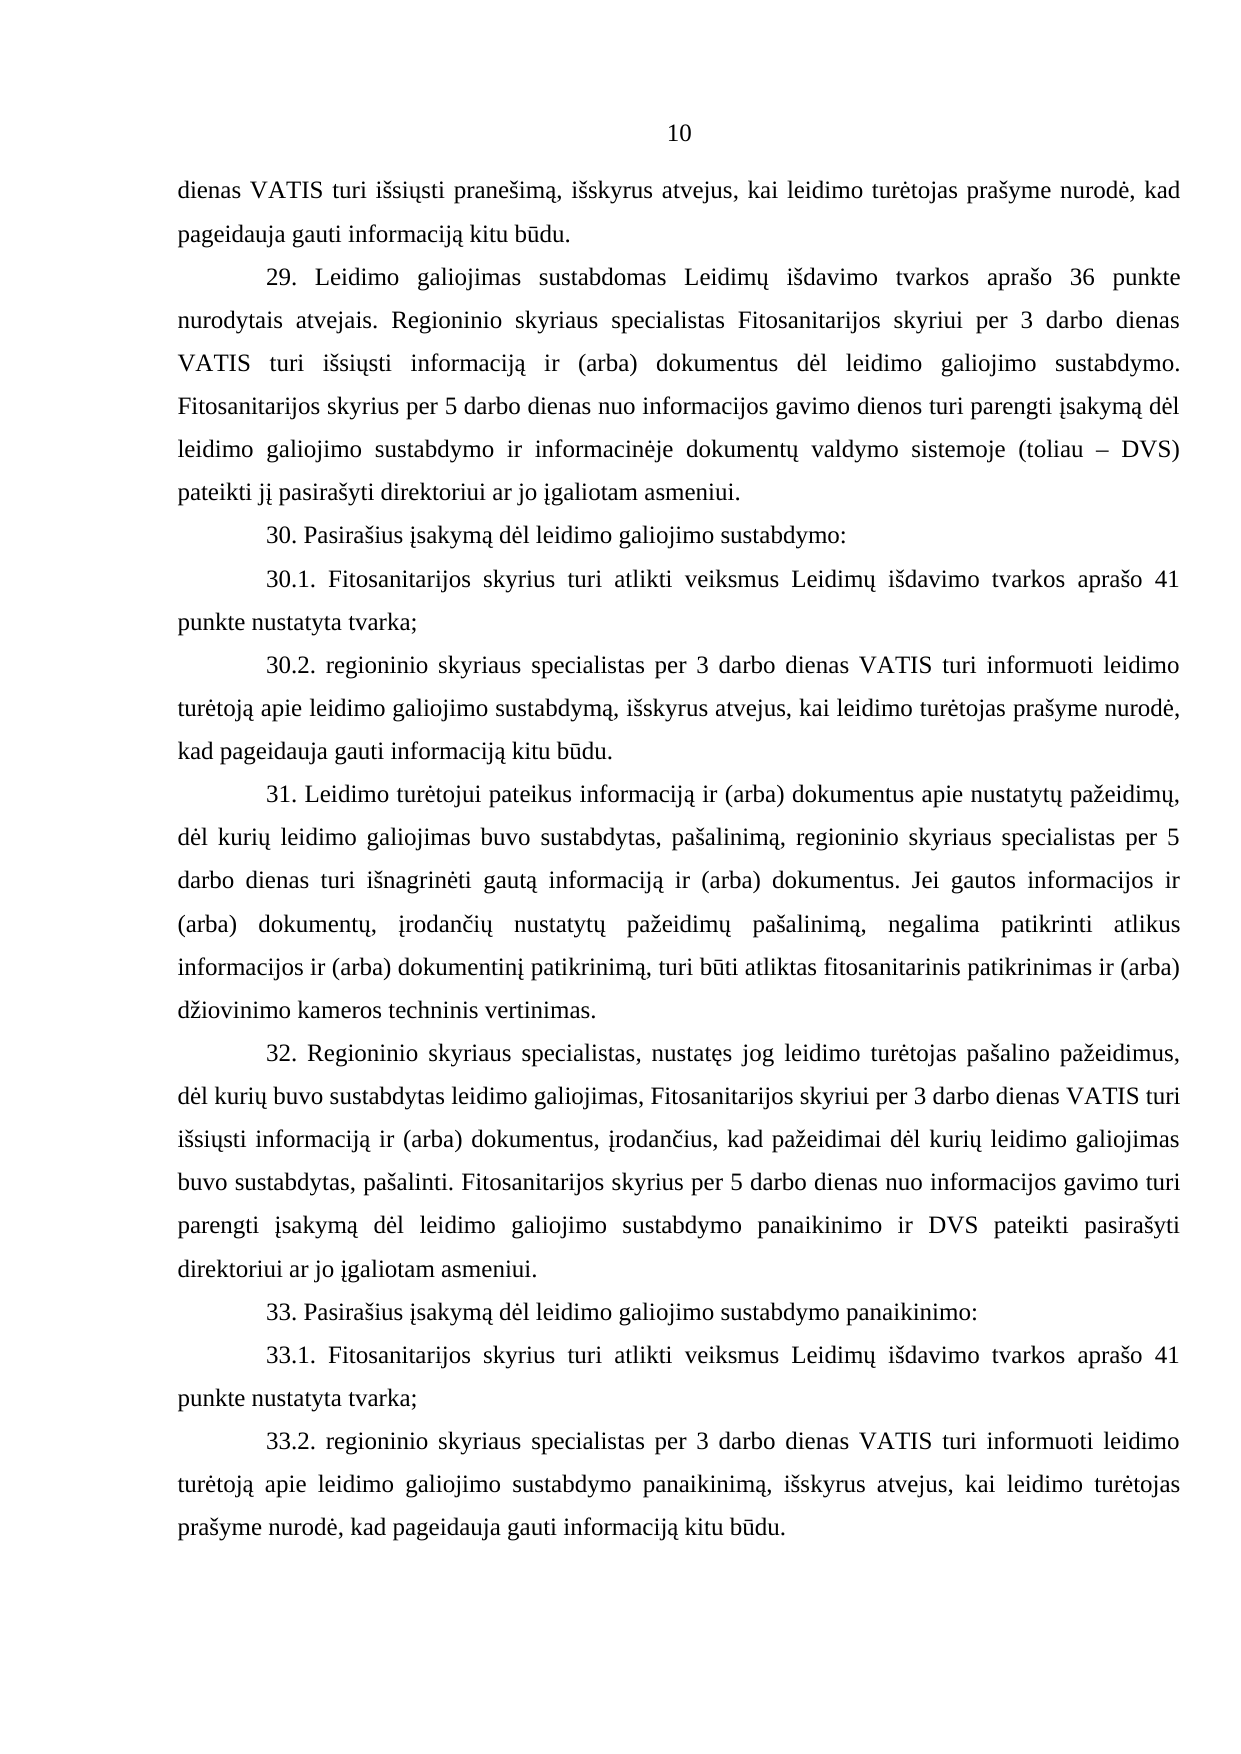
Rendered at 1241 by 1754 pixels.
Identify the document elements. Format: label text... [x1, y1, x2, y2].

text 29. Leidimo galiojimas sustabdomas Leidimų išdavimo tvarkos aprašo 36 punkte nurodytais atvejais. Regioninio skyriaus specialistas Fitosanitarijos skyriui per 3 darbo dienas VATIS turi išsiųsti informaciją ir (arba) dokumentus dėl leidimo galiojimo sustabdymo. Fitosanitarijos skyrius per 5 darbo dienas nuo informacijos gavimo dienos turi parengti įsakymą dėl leidimo galiojimo sustabdymo ir informacinėje dokumentų valdymo sistemoje (toliau – DVS) pateikti jį pasirašyti direktoriui ar jo įgaliotam asmeniui. [177, 262, 1181, 506]
text 30.2. regioninio skyriaus specialistas per 3 darbo dienas VATIS turi informuoti leidimo turėtoją apie leidimo galiojimo sustabdymą, išskyrus atvejus, kai leidimo turėtojas prašyme nurodė, kad pageidauja gauti informaciją kitu būdu. [177, 650, 1181, 765]
text 33.2. regioninio skyriaus specialistas per 3 darbo dienas VATIS turi informuoti leidimo turėtoją apie leidimo galiojimo sustabdymo panaikinimą, išskyrus atvejus, kai leidimo turėtojas prašyme nurodė, kad pageidauja gauti informaciją kitu būdu. [177, 1426, 1181, 1541]
text 33. Pasirašius įsakymą dėl leidimo galiojimo sustabdymo panaikinimo: [177, 1297, 1181, 1326]
text 32. Regioninio skyriaus specialistas, nustatęs jog leidimo turėtojas pašalino pažeidimus, dėl kurių buvo sustabdytas leidimo galiojimas, Fitosanitarijos skyriui per 3 darbo dienas VATIS turi išsiųsti informaciją ir (arba) dokumentus, įrodančius, kad pažeidimai dėl kurių leidimo galiojimas buvo sustabdytas, pašalinti. Fitosanitarijos skyrius per 5 darbo dienas nuo informacijos gavimo turi parengti įsakymą dėl leidimo galiojimo sustabdymo panaikinimo ir DVS pateikti pasirašyti direktoriui ar jo įgaliotam asmeniui. [177, 1038, 1181, 1282]
text 31. Leidimo turėtojui pateikus informaciją ir (arba) dokumentus apie nustatytų pažeidimų, dėl kurių leidimo galiojimas buvo sustabdytas, pašalinimą, regioninio skyriaus specialistas per 5 darbo dienas turi išnagrinėti gautą informaciją ir (arba) dokumentus. Jei gautos informacijos ir (arba) dokumentų, įrodančių nustatytų pažeidimų pašalinimą, negalima patikrinti atlikus informacijos ir (arba) dokumentinį patikrinimą, turi būti atliktas fitosanitarinis patikrinimas ir (arba) džiovinimo kameros techninis vertinimas. [177, 779, 1181, 1024]
text 30.1. Fitosanitarijos skyrius turi atlikti veiksmus Leidimų išdavimo tvarkos aprašo 41 punkte nustatyta tvarka; [177, 564, 1181, 636]
text dienas VATIS turi išsiųsti pranešimą, išskyrus atvejus, kai leidimo turėtojas prašyme nurodė, kad pageidauja gauti informaciją kitu būdu. [177, 176, 1181, 247]
text 33.1. Fitosanitarijos skyrius turi atlikti veiksmus Leidimų išdavimo tvarkos aprašo 41 punkte nustatyta tvarka; [177, 1340, 1181, 1412]
text 30. Pasirašius įsakymą dėl leidimo galiojimo sustabdymo: [177, 521, 1181, 549]
